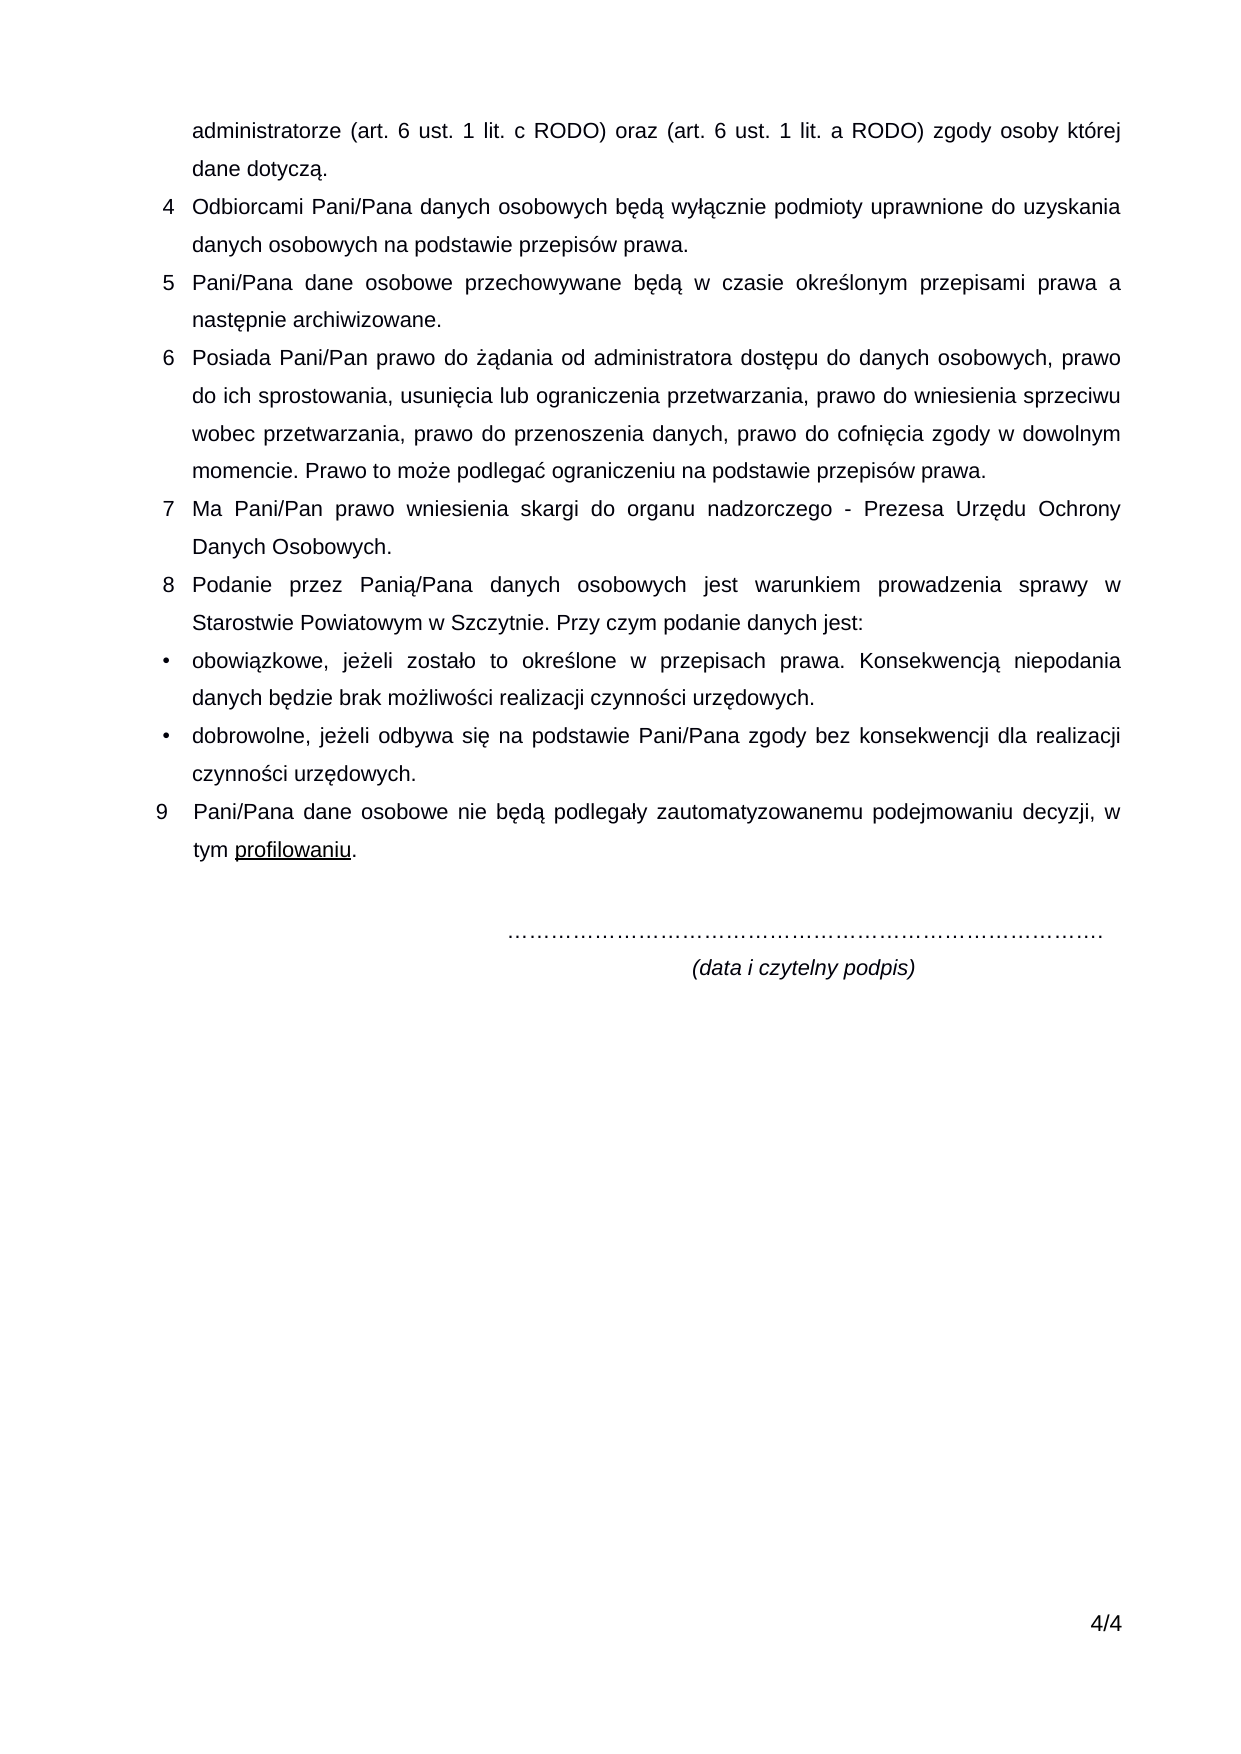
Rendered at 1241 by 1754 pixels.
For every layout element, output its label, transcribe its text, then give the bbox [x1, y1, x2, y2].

list Posiada Pani/Pan prawo do żądania od administratora dostępu do danych osobowych, prawo do ich sprostowania, usunięcia lub ograniczenia przetwarzania, prawo do wniesienia sprzeciwu wobec przetwarzania, prawo do przenoszenia danych, prawo do cofnięcia zgody w dowolnym momencie. Prawo to może podlegać ograniczeniu na podstawie przepisów prawa. [162, 345, 1122, 484]
text ………………………………………………………………………. [413, 917, 1122, 943]
list Pani/Pana dane osobowe przechowywane będą w czasie określonym przepisami prawa a następnie archiwizowane. [162, 269, 1122, 332]
list Podanie przez Panią/Pana danych osobowych jest warunkiem prowadzenia sprawy w Starostwie Powiatowym w Szczytnie. Przy czym podanie danych jest: [162, 572, 1122, 635]
list Odbiorcami Pani/Pana danych osobowych będą wyłącznie podmioty uprawnione do uzyskania danych osobowych na podstawie przepisów prawa. [162, 194, 1122, 257]
list administratorze (art. 6 ust. 1 lit. c RODO) oraz (art. 6 ust. 1 lit. a RODO) zgody osoby której dane dotyczą. [162, 118, 1122, 181]
list dobrowolne, jeżeli odbywa się na podstawie Pani/Pana zgody bez konsekwencji dla realizacji czynności urzędowych. [162, 723, 1122, 786]
text (data i czytelny podpis) [413, 955, 1122, 981]
list Ma Pani/Pan prawo wniesienia skargi do organu nadzorczego - Prezesa Urzędu Ochrony Danych Osobowych. [162, 496, 1122, 559]
list obowiązkowe, jeżeli zostało to określone w przepisach prawa. Konsekwencją niepodania danych będzie brak możliwości realizacji czynności urzędowych. [162, 647, 1122, 711]
list Pani/Pana dane osobowe nie będą podlegały zautomatyzowanemu podejmowaniu decyzji, w tym profilowaniu. [156, 799, 1122, 862]
